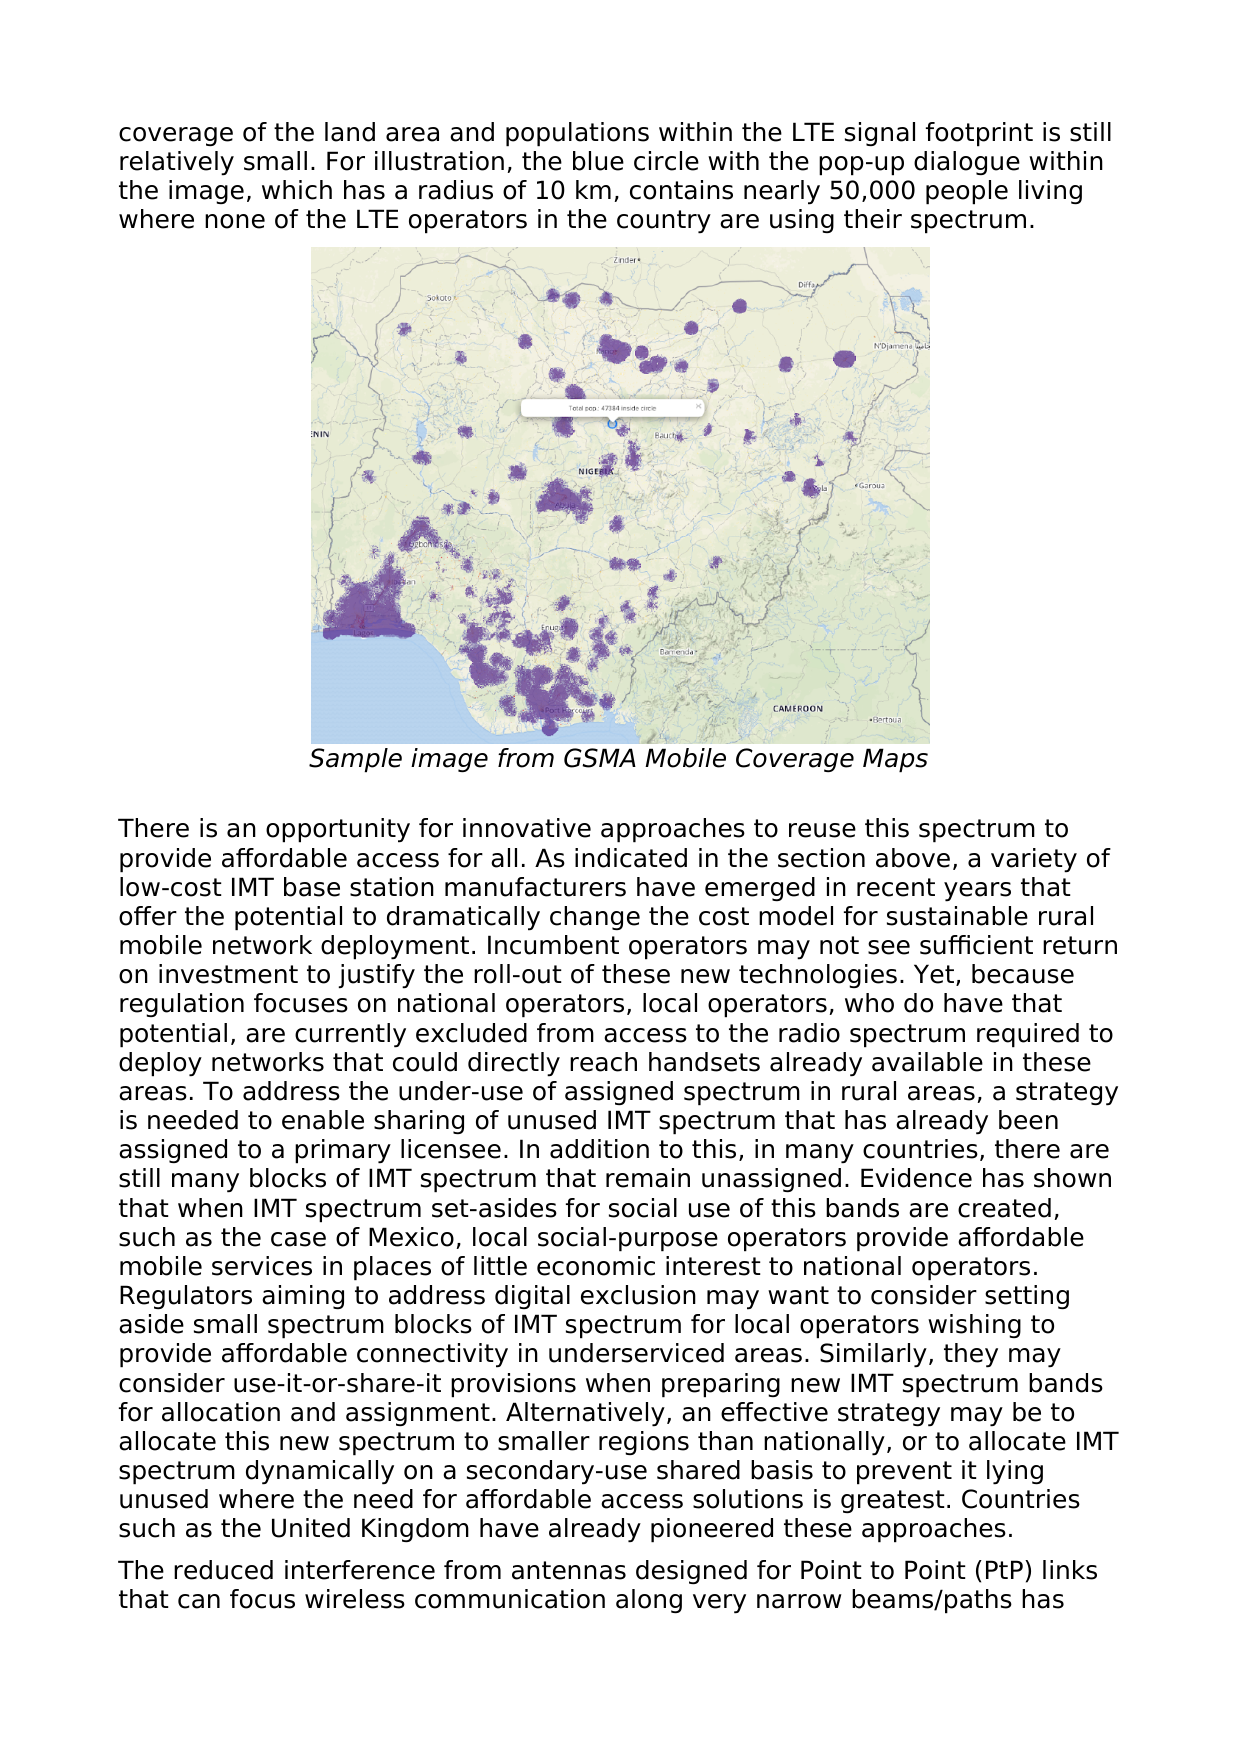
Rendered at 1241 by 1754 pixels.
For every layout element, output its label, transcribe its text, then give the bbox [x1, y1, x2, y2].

text Sample image from GSMA Mobile Coverage Maps [308, 744, 933, 773]
text There is an opportunity for innovative approaches to reuse this spectrum to provide affordable access for all. As indicated in the section above, a variety of low-cost IMT base station manufacturers have emerged in recent years that offer the potential to dramatically change the cost model for sustainable rural mobile network deployment. Incumbent operators may not see sufficient return on investment to justify the roll-out of these new technologies. Yet, because regulation focuses on national operators, local operators, who do have that potential, are currently excluded from access to the radio spectrum required to deploy networks that could directly reach handsets already available in these areas. To address the under-use of assigned spectrum in rural areas, a strategy is needed to enable sharing of unused IMT spectrum that has already been assigned to a primary licensee. In addition to this, in many countries, there are still many blocks of IMT spectrum that remain unassigned. Evidence has shown that when IMT spectrum set-asides for social use of this bands are created, such as the case of Mexico, local social-purpose operators provide affordable mobile services in places of little economic interest to national operators. Regulators aiming to address digital exclusion may want to consider setting aside small spectrum blocks of IMT spectrum for local operators wishing to provide affordable connectivity in underserviced areas. Similarly, they may consider use-it-or-share-it provisions when preparing new IMT spectrum bands for allocation and assignment. Alternatively, an effective strategy may be to allocate this new spectrum to smaller regions than nationally, or to allocate IMT spectrum dynamically on a secondary-use shared basis to prevent it lying unused where the need for affordable access solutions is greatest. Countries such as the United Kingdom have already pioneered these approaches. [118, 815, 1122, 1544]
picture [307, 247, 933, 744]
text coverage of the land area and populations within the LTE signal footprint is still relatively small. For illustration, the blue circle with the pop-up dialogue within the image, which has a radius of 10 km, contains nearly 50,000 people living where none of the LTE operators in the country are using their spectrum. [118, 118, 1122, 235]
text The reduced interference from antennas designed for Point to Point (PtP) links that can focus wireless communication along very narrow beams/paths has [118, 1556, 1122, 1615]
